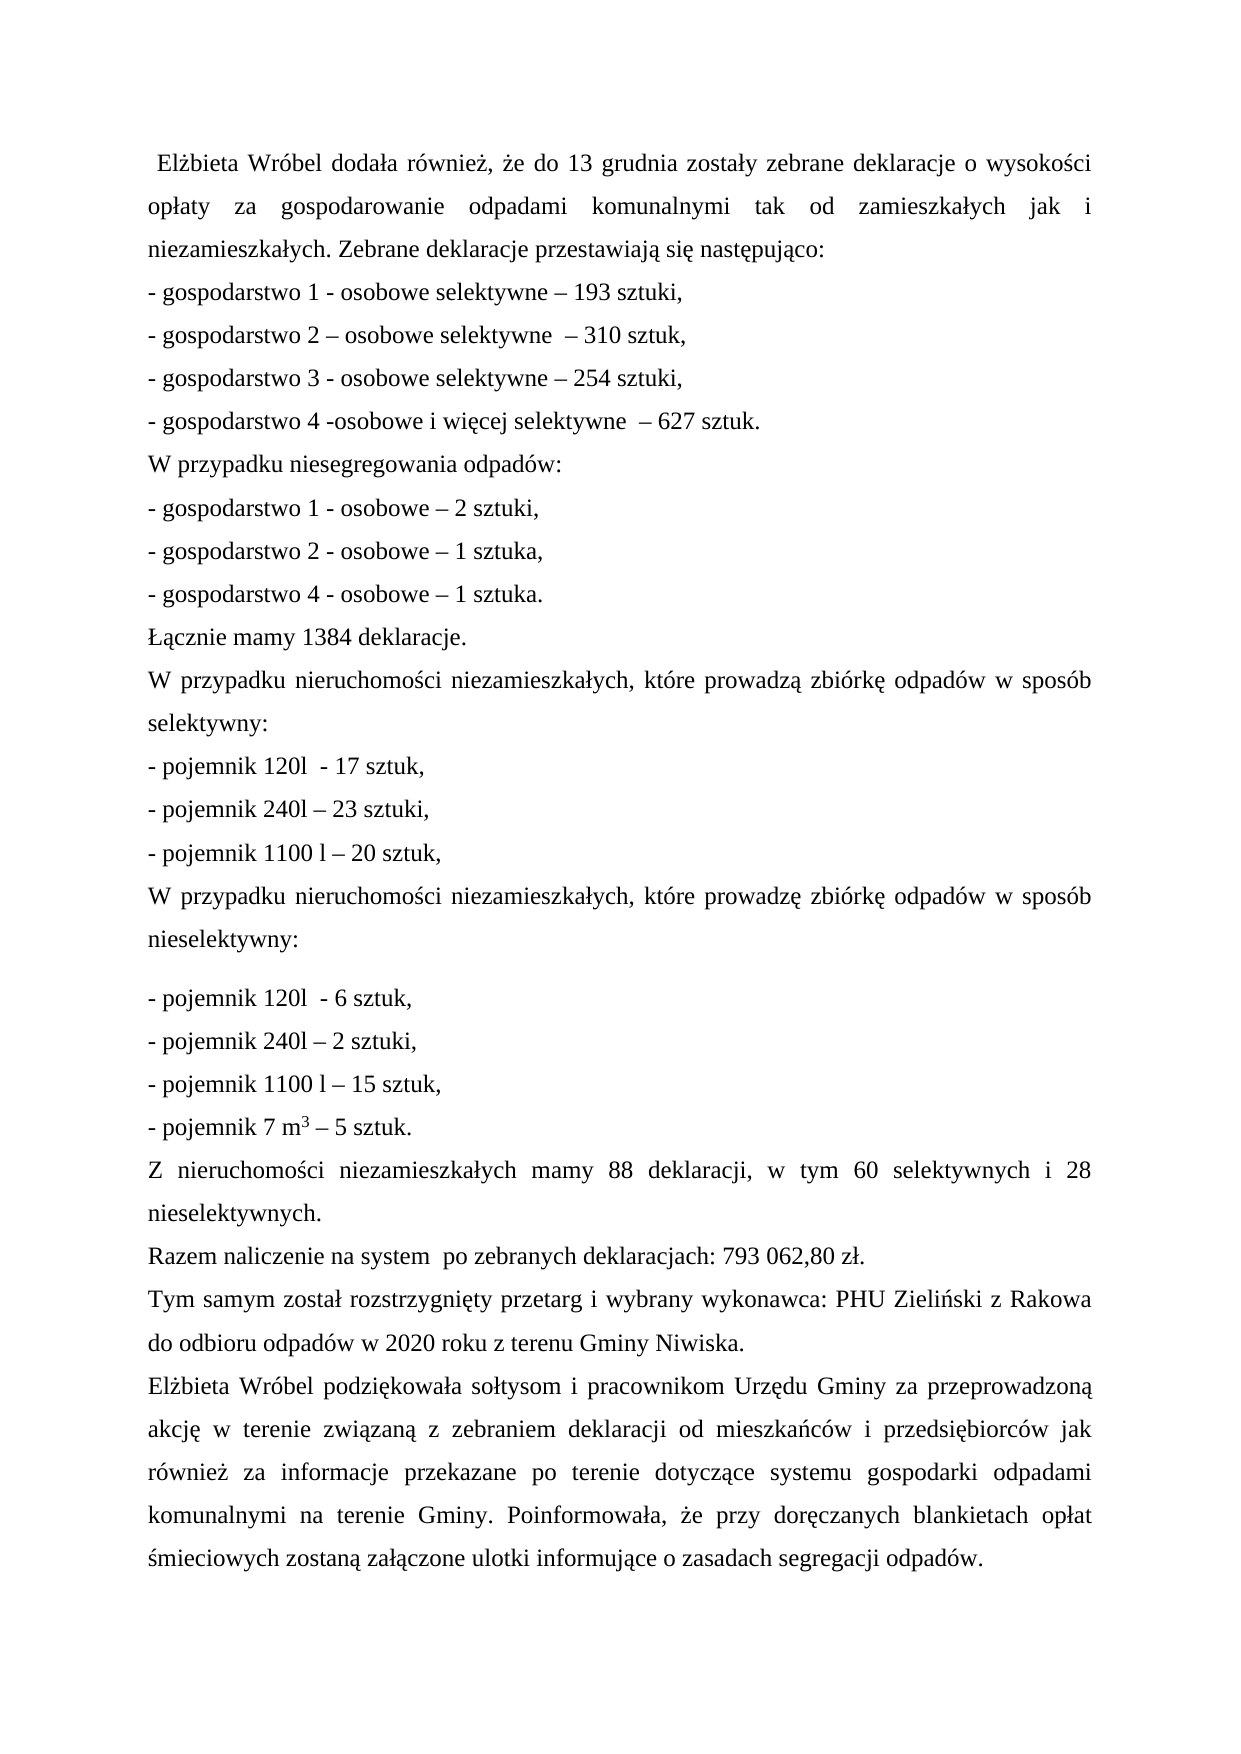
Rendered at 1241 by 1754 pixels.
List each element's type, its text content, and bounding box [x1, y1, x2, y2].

text Elżbieta Wróbel dodała również, że do 13 grudnia zostały zebrane deklaracje o wysokości opłaty za gospodarowanie odpadami komunalnymi tak od zamieszkałych jak i niezamieszkałych. Zebrane deklaracje przestawiają się następująco: [148, 148, 1093, 263]
text - gospodarstwo 3 - osobowe selektywne – 254 sztuki, [148, 363, 1093, 392]
text Elżbieta Wróbel podziękowała sołtysom i pracownikom Urzędu Gminy za przeprowadzoną akcję w terenie związaną z zebraniem deklaracji od mieszkańców i przedsiębiorców jak również za informacje przekazane po terenie dotyczące systemu gospodarki odpadami komunalnymi na terenie Gminy. Poinformowała, że przy doręczanych blankietach opłat śmieciowych zostaną załączone ulotki informujące o zasadach segregacji odpadów. [148, 1371, 1093, 1572]
text W przypadku niesegregowania odpadów: [148, 449, 1093, 478]
text W przypadku nieruchomości niezamieszkałych, które prowadzę zbiórkę odpadów w sposób nieselektywny: [148, 881, 1093, 953]
text - gospodarstwo 2 – osobowe selektywne – 310 sztuk, [148, 320, 1093, 349]
text W przypadku nieruchomości niezamieszkałych, które prowadzą zbiórkę odpadów w sposób selektywny: [148, 665, 1093, 737]
text Z nieruchomości niezamieszkałych mamy 88 deklaracji, w tym 60 selektywnych i 28 nieselektywnych. [148, 1155, 1093, 1227]
text Łącznie mamy 1384 deklaracje. [148, 622, 1093, 651]
text - pojemnik 120l - 17 sztuk, [148, 751, 1093, 780]
text - pojemnik 1100 l – 15 sztuk, [148, 1069, 1093, 1098]
text - gospodarstwo 4 - osobowe – 1 sztuka. [148, 579, 1093, 608]
text - pojemnik 1100 l – 20 sztuk, [148, 838, 1093, 866]
text - gospodarstwo 4 -osobowe i więcej selektywne – 627 sztuk. [148, 406, 1093, 435]
text - pojemnik 7 m3 – 5 sztuk. [148, 1112, 1093, 1141]
text - pojemnik 120l - 6 sztuk, [148, 983, 1093, 1011]
text Tym samym został rozstrzygnięty przetarg i wybrany wykonawca: PHU Zieliński z Rakowa do odbioru odpadów w 2020 roku z terenu Gminy Niwiska. [148, 1284, 1093, 1356]
text Razem naliczenie na system po zebranych deklaracjach: 793 062,80 zł. [148, 1241, 1093, 1270]
text - gospodarstwo 1 - osobowe – 2 sztuki, [148, 493, 1093, 521]
text - pojemnik 240l – 23 sztuki, [148, 794, 1093, 823]
text - gospodarstwo 1 - osobowe selektywne – 193 sztuki, [148, 277, 1093, 306]
text - gospodarstwo 2 - osobowe – 1 sztuka, [148, 536, 1093, 564]
text - pojemnik 240l – 2 sztuki, [148, 1026, 1093, 1054]
